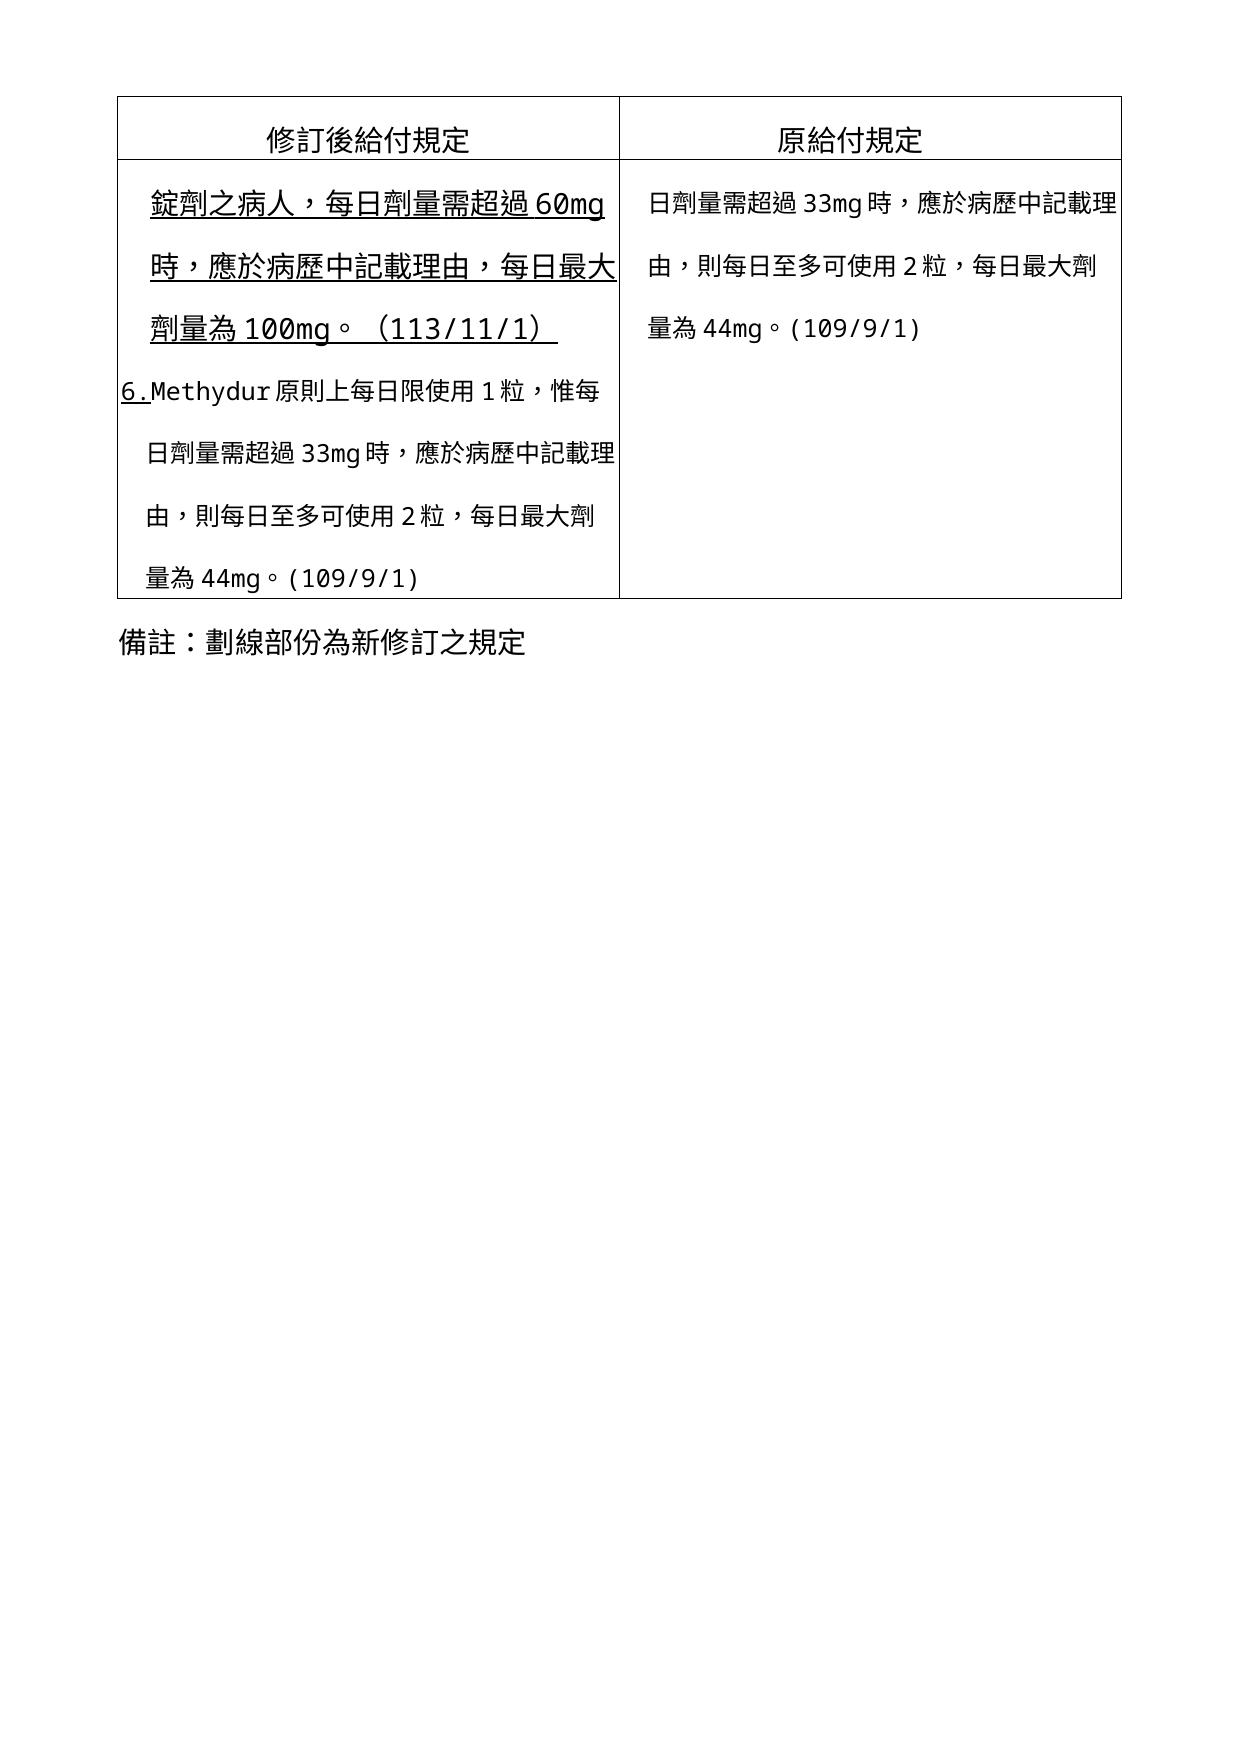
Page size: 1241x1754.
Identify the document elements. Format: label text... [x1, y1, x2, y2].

table_cell 日劑量需超過33mg時，應於病歷中記載理由，則每日至多可使用2粒，每日最大劑量為44mg。(109/9/1) [620, 160, 1121, 598]
table_header 修訂後給付規定 [118, 97, 619, 159]
text 備註：劃線部份為新修訂之規定 [118, 599, 1122, 661]
table_header 原給付規定 [620, 97, 1121, 159]
table_cell 錠劑之病人，每日劑量需超過60mg時，應於病歷中記載理由，每日最大劑量為100mg。（113/11/1） 6.Methydur原則上每日限使用1粒，惟每日劑量需超過33mg時，應於病歷中記載理由，則每日至多可使用2粒，每日最大劑量為44mg。(109/9/1) [118, 160, 619, 598]
